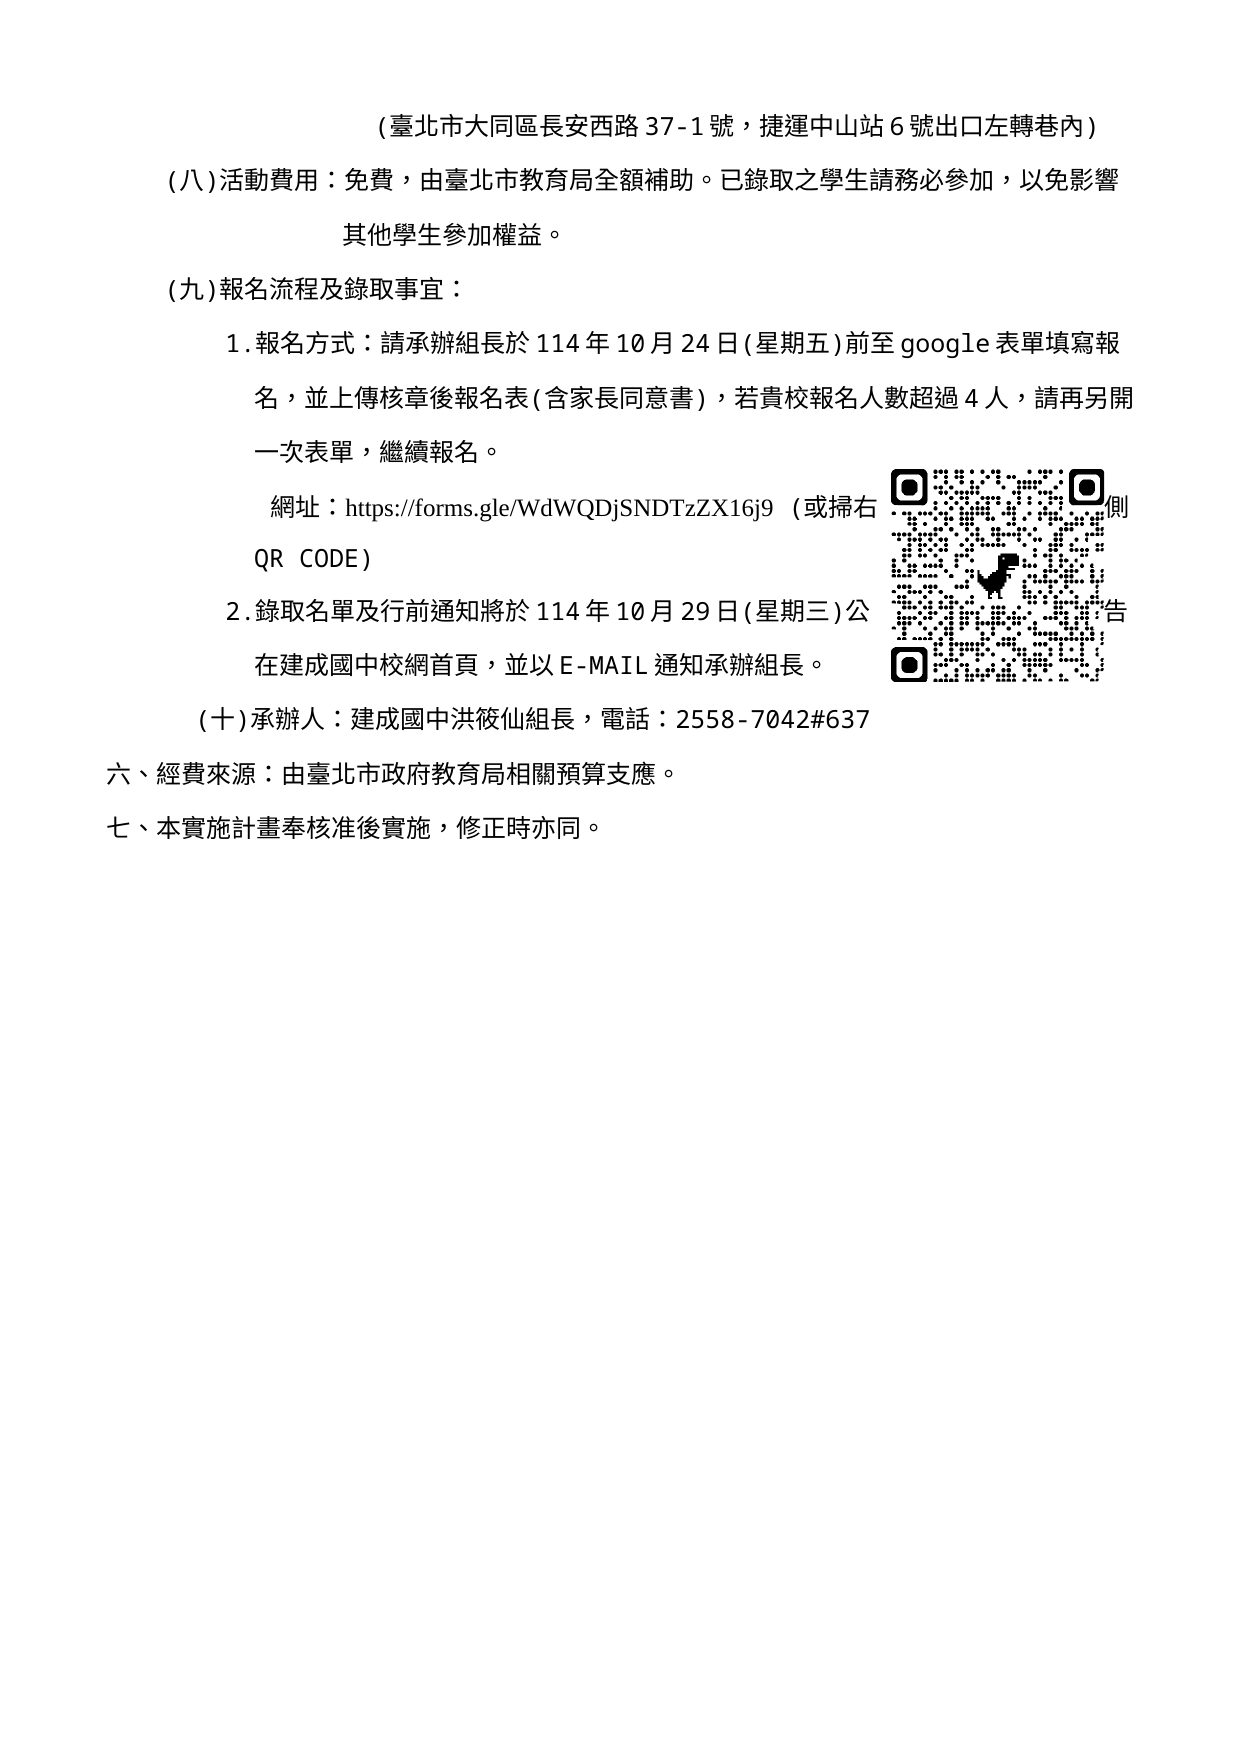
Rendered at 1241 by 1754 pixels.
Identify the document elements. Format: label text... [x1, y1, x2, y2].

text 網址：https://forms.gle/WdWQDjSNDTzZX16j9 (或掃右側QR CODE) [1063, 487, 1134, 574]
text 網址：https://forms.gle/WdWQDjSNDTzZX16j9 (或掃右側QR CODE) [195, 487, 932, 574]
text (八)活動費用：免費，由臺北市教育局全額補助。已錄取之學生請務必參加，以免影響其他學生參加權益。 [164, 161, 1134, 251]
text (臺北市大同區長安西路37-1號，捷運中山站6號出口左轉巷內) [164, 106, 1134, 143]
text 六、經費來源：由臺北市政府教育局相關預算支應。 [106, 754, 1134, 791]
text (十)承辦人：建成國中洪筱仙組長，電話：2558-7042#637 [195, 700, 1134, 736]
text (九)報名流程及錄取事宜： [164, 269, 1134, 306]
text 2.錄取名單及行前通知將於114年10月29日(星期三)公告在建成國中校網首頁，並以E-MAIL通知承辦組長。 [195, 591, 932, 682]
text 1.報名方式：請承辦組長於114年10月24日(星期五)前至google表單填寫報名，並上傳核章後報名表(含家長同意書)，若貴校報名人數超過4人，請再另開一次表單，繼續報名。 [195, 324, 1134, 469]
text 七、本實施計畫奉核准後實施，修正時亦同。 [106, 809, 1134, 845]
text 2.錄取名單及行前通知將於114年10月29日(星期三)公告在建成國中校網首頁，並以E-MAIL通知承辦組長。 [1089, 591, 1134, 682]
